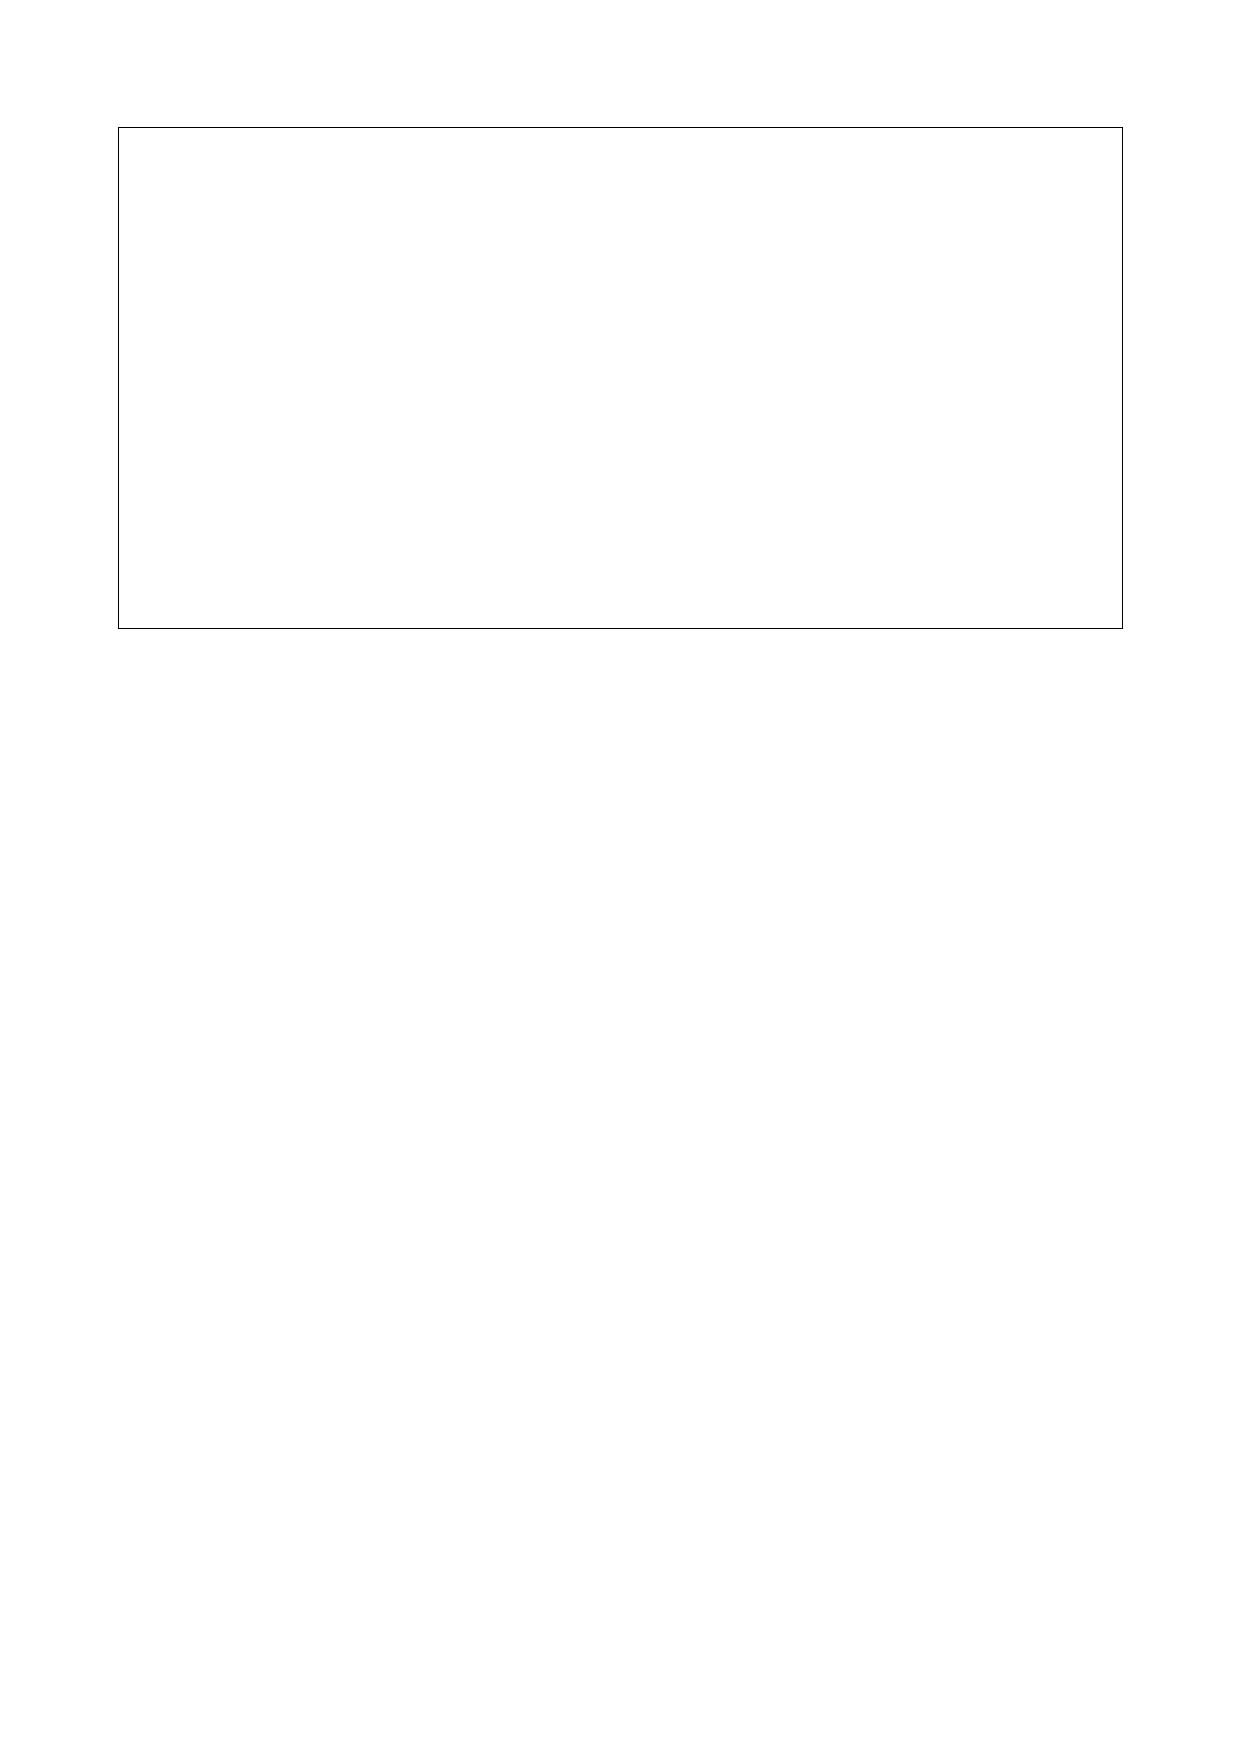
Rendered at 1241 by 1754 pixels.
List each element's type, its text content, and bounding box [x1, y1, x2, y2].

table_cell 論文摘要 (請以1000字撰寫論文摘要，中、英文皆可，內容包括：緒論、研究方法、研究過程、研究結果與討論，以及3-4個關鍵字) [119, 128, 1122, 628]
